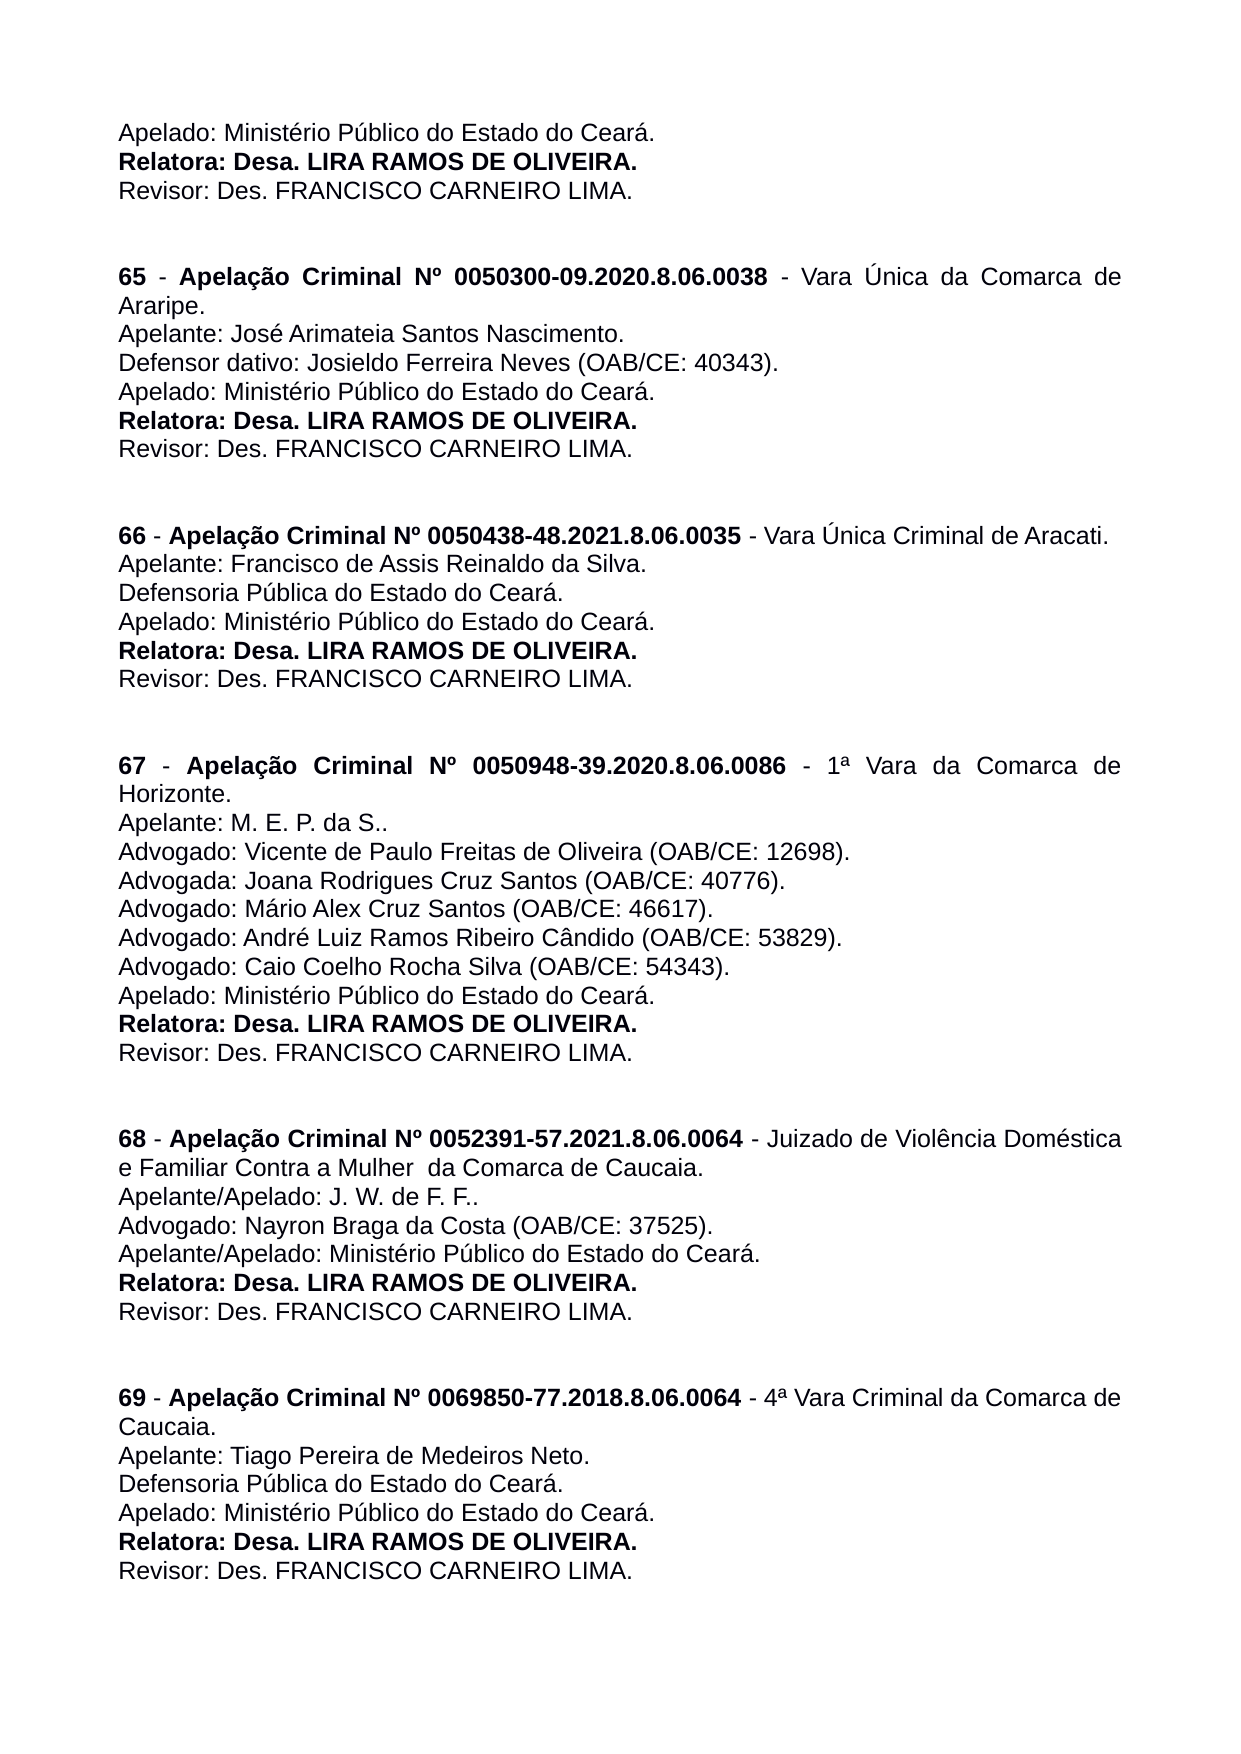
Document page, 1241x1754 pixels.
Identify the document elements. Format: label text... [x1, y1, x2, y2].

text Advogado: Caio Coelho Rocha Silva (OAB/CE: 54343). [118, 952, 1122, 981]
text Advogado: Mário Alex Cruz Santos (OAB/CE: 46617). [118, 894, 1122, 923]
text Apelante/Apelado: J. W. de F. F.. [118, 1182, 1122, 1211]
text Revisor: Des. FRANCISCO CARNEIRO LIMA. [118, 434, 1122, 463]
text 69 - Apelação Criminal Nº 0069850-77.2018.8.06.0064 - 4ª Vara Criminal da Comarca de Caucaia. [118, 1383, 1122, 1441]
text Revisor: Des. FRANCISCO CARNEIRO LIMA. [118, 664, 1122, 693]
text Relatora: Desa. LIRA RAMOS DE OLIVEIRA. [118, 1268, 1122, 1297]
text Relatora: Desa. LIRA RAMOS DE OLIVEIRA. [118, 147, 1122, 176]
text Revisor: Des. FRANCISCO CARNEIRO LIMA. [118, 1038, 1122, 1067]
text Relatora: Desa. LIRA RAMOS DE OLIVEIRA. [118, 406, 1122, 434]
text Defensoria Pública do Estado do Ceará. [118, 1469, 1122, 1498]
text Apelado: Ministério Público do Estado do Ceará. [118, 607, 1122, 636]
text 65 - Apelação Criminal Nº 0050300-09.2020.8.06.0038 - Vara Única da Comarca de Araripe. [118, 262, 1122, 319]
text Relatora: Desa. LIRA RAMOS DE OLIVEIRA. [118, 636, 1122, 664]
text 66 - Apelação Criminal Nº 0050438-48.2021.8.06.0035 - Vara Única Criminal de Aracati. [118, 521, 1122, 549]
text Defensoria Pública do Estado do Ceará. [118, 578, 1122, 607]
text Apelante/Apelado: Ministério Público do Estado do Ceará. [118, 1239, 1122, 1268]
text Apelante: M. E. P. da S.. [118, 808, 1122, 837]
text Advogado: Nayron Braga da Costa (OAB/CE: 37525). [118, 1211, 1122, 1239]
text Defensor dativo: Josieldo Ferreira Neves (OAB/CE: 40343). [118, 348, 1122, 377]
text Relatora: Desa. LIRA RAMOS DE OLIVEIRA. [118, 1009, 1122, 1038]
text Apelante: José Arimateia Santos Nascimento. [118, 319, 1122, 348]
text Apelado: Ministério Público do Estado do Ceará. [118, 377, 1122, 406]
text Advogada: Joana Rodrigues Cruz Santos (OAB/CE: 40776). [118, 866, 1122, 894]
text Apelado: Ministério Público do Estado do Ceará. [118, 118, 1122, 147]
text Apelado: Ministério Público do Estado do Ceará. [118, 1498, 1122, 1527]
text Apelante: Francisco de Assis Reinaldo da Silva. [118, 549, 1122, 578]
text Advogado: André Luiz Ramos Ribeiro Cândido (OAB/CE: 53829). [118, 923, 1122, 952]
text Apelante: Tiago Pereira de Medeiros Neto. [118, 1441, 1122, 1469]
text 68 - Apelação Criminal Nº 0052391-57.2021.8.06.0064 - Juizado de Violência Doméstica e Familiar Contra a Mulher da Comarca de Caucaia. [118, 1124, 1122, 1182]
text Revisor: Des. FRANCISCO CARNEIRO LIMA. [118, 1297, 1122, 1326]
text 67 - Apelação Criminal Nº 0050948-39.2020.8.06.0086 - 1ª Vara da Comarca de Horizonte. [118, 751, 1122, 808]
text Relatora: Desa. LIRA RAMOS DE OLIVEIRA. [118, 1527, 1122, 1556]
text Advogado: Vicente de Paulo Freitas de Oliveira (OAB/CE: 12698). [118, 837, 1122, 866]
text Revisor: Des. FRANCISCO CARNEIRO LIMA. [118, 176, 1122, 204]
text Apelado: Ministério Público do Estado do Ceará. [118, 981, 1122, 1009]
text Revisor: Des. FRANCISCO CARNEIRO LIMA. [118, 1556, 1122, 1584]
